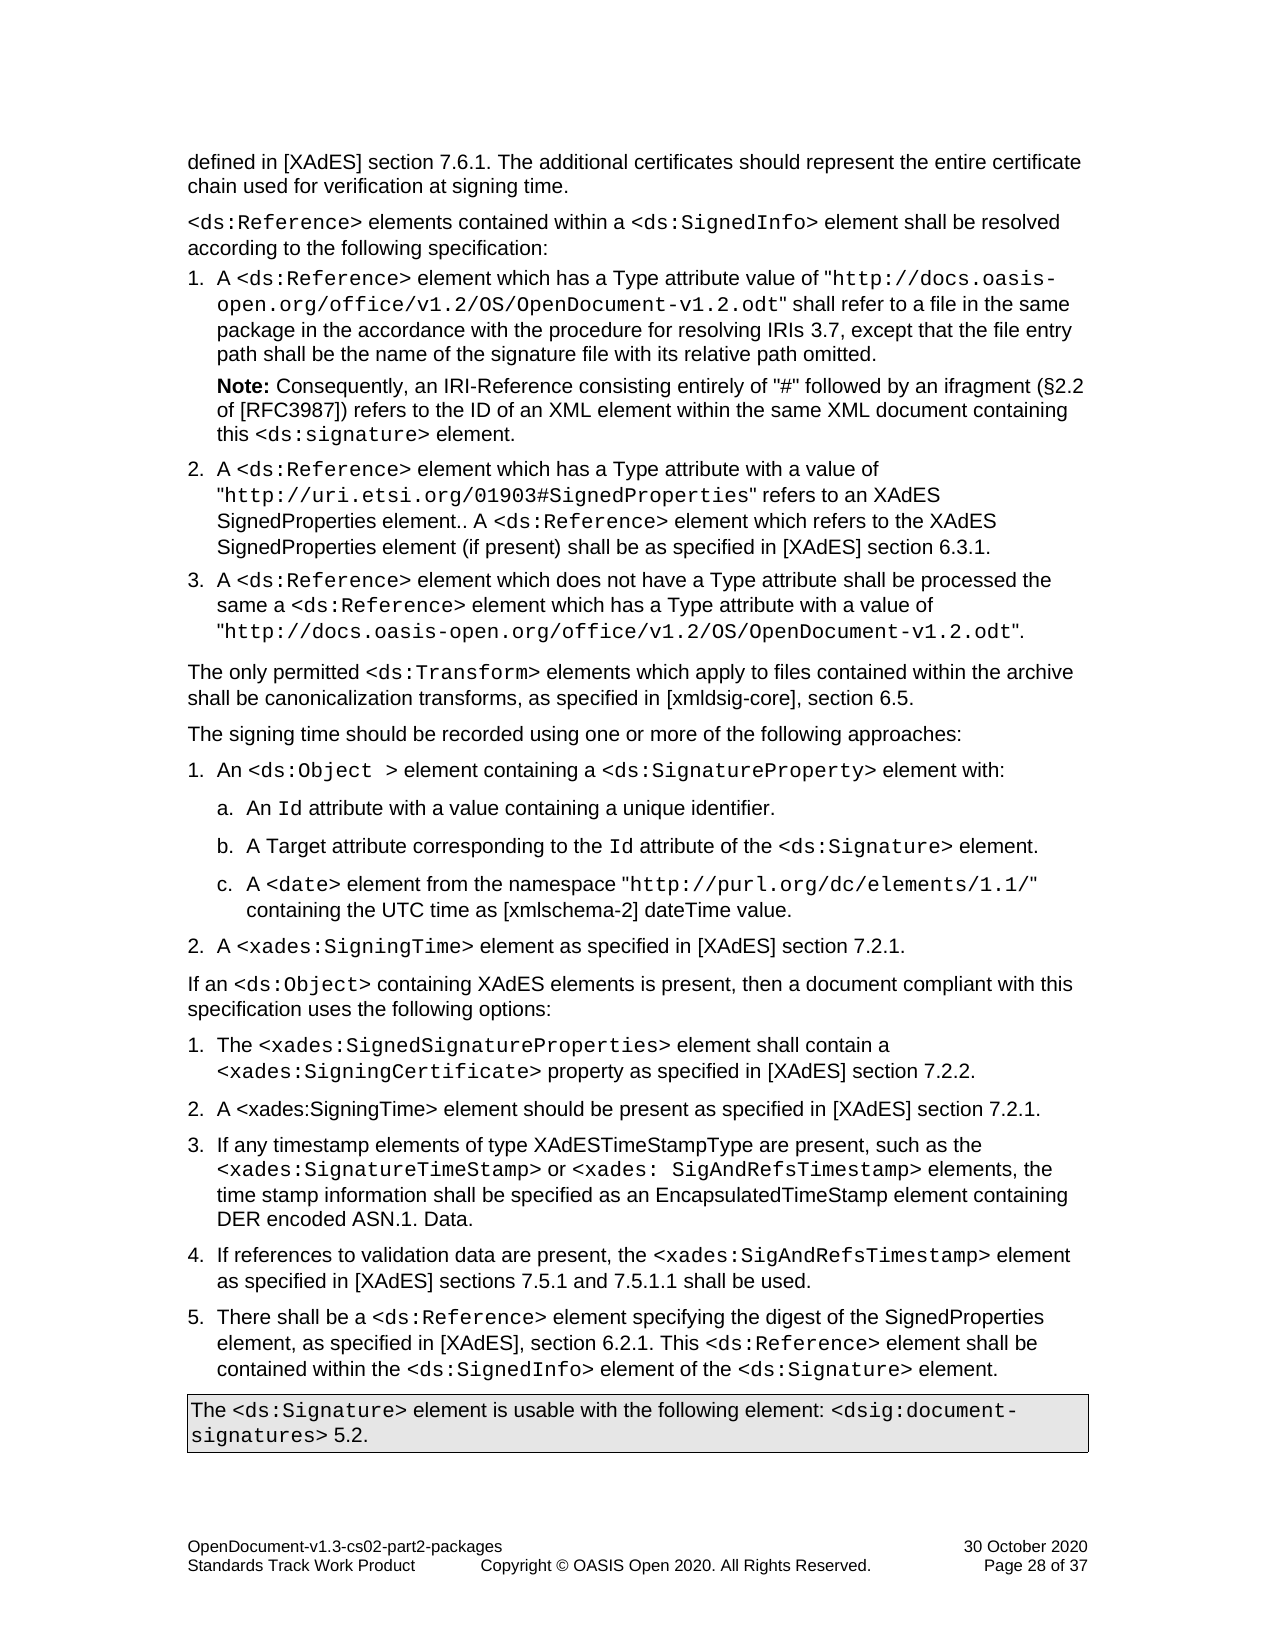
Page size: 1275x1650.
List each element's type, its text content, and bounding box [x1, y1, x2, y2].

list A Target attribute corresponding to the Id attribute of the <ds:Signature> element. [217, 834, 1088, 859]
list A <date> element from the namespace "http://purl.org/dc/elements/1.1/" containing the UTC time as [xmlschema-2] dateTime value. [217, 872, 1088, 921]
list A <ds:Reference> element which has a Type attribute value of "http://docs.oasis-open.org/office/v1.2/OS/OpenDocument-v1.2.odt" shall refer to a file in the same package in the accordance with the procedure for resolving IRIs 3.7, except that the file entry path shall be the name of the signature file with its relative path omitted. [187, 266, 1088, 365]
list A <ds:Reference> element which does not have a Type attribute shall be processed the same a <ds:Reference> element which has a Type attribute with a value of "http://docs.oasis-open.org/office/v1.2/OS/OpenDocument-v1.2.odt". [187, 567, 1088, 645]
list If any timestamp elements of type XAdESTimeStampType are present, such as the <xades:SignatureTimeStamp> or <xades: SigAndRefsTimestamp> elements, the time stamp information shall be specified as an EncapsulatedTimeStamp element containing DER encoded ASN.1. Data. [187, 1133, 1088, 1231]
list A <xades:SigningTime> element as specified in [XAdES] section 7.2.1. [187, 933, 1088, 959]
list An <ds:Object > element containing a <ds:SignatureProperty> element with: [187, 758, 1088, 784]
list If references to validation data are present, the <xades:SigAndRefsTimestamp> element as specified in [XAdES] sections 7.5.1 and 7.5.1.1 shall be used. [187, 1243, 1088, 1293]
list A <ds:Reference> element which has a Type attribute with a value of "http://uri.etsi.org/01903#SignedProperties" refers to an XAdES SignedProperties element.. A <ds:Reference> element which refers to the XAdES SignedProperties element (if present) shall be as specified in [XAdES] section 6.3.1. [187, 457, 1088, 558]
text The signing time should be recorded using one or more of the following approaches: [187, 722, 1088, 746]
text The only permitted <ds:Transform> elements which apply to files contained within the archive shall be canonicalization transforms, as specified in [xmldsig-core], section 6.5. [187, 660, 1088, 710]
text If an <ds:Object> containing XAdES elements is present, then a document compliant with this specification uses the following options: [187, 971, 1088, 1021]
list A <xades:SigningTime> element should be present as specified in [XAdES] section 7.2.1. [187, 1097, 1088, 1121]
list An Id attribute with a value containing a unique identifier. [217, 796, 1088, 822]
list There shall be a <ds:Reference> element specifying the digest of the SignedProperties element, as specified in [XAdES], section 6.2.1. This <ds:Reference> element shall be contained within the <ds:SignedInfo> element of the <ds:Signature> element. [187, 1305, 1088, 1382]
list The <xades:SignedSignatureProperties> element shall contain a <xades:SigningCertificate> property as specified in [XAdES] section 7.2.2. [187, 1033, 1088, 1085]
text defined in [XAdES] section 7.6.1. The additional certificates should represent the entire certificate chain used for verification at signing time. [187, 150, 1088, 198]
list Note: Consequently, an IRI-Reference consisting entirely of "#" followed by an ifragment (§2.2 of [RFC3987]) refers to the ID of an XML element within the same XML document containing this <ds:signature> element. [187, 374, 1088, 448]
list The <ds:Signature> element is usable with the following element: <dsig:document-signatures> 5.2. [188, 1395, 1088, 1452]
text <ds:Reference> elements contained within a <ds:SignedInfo> element shall be resolved according to the following specification: [187, 210, 1088, 260]
